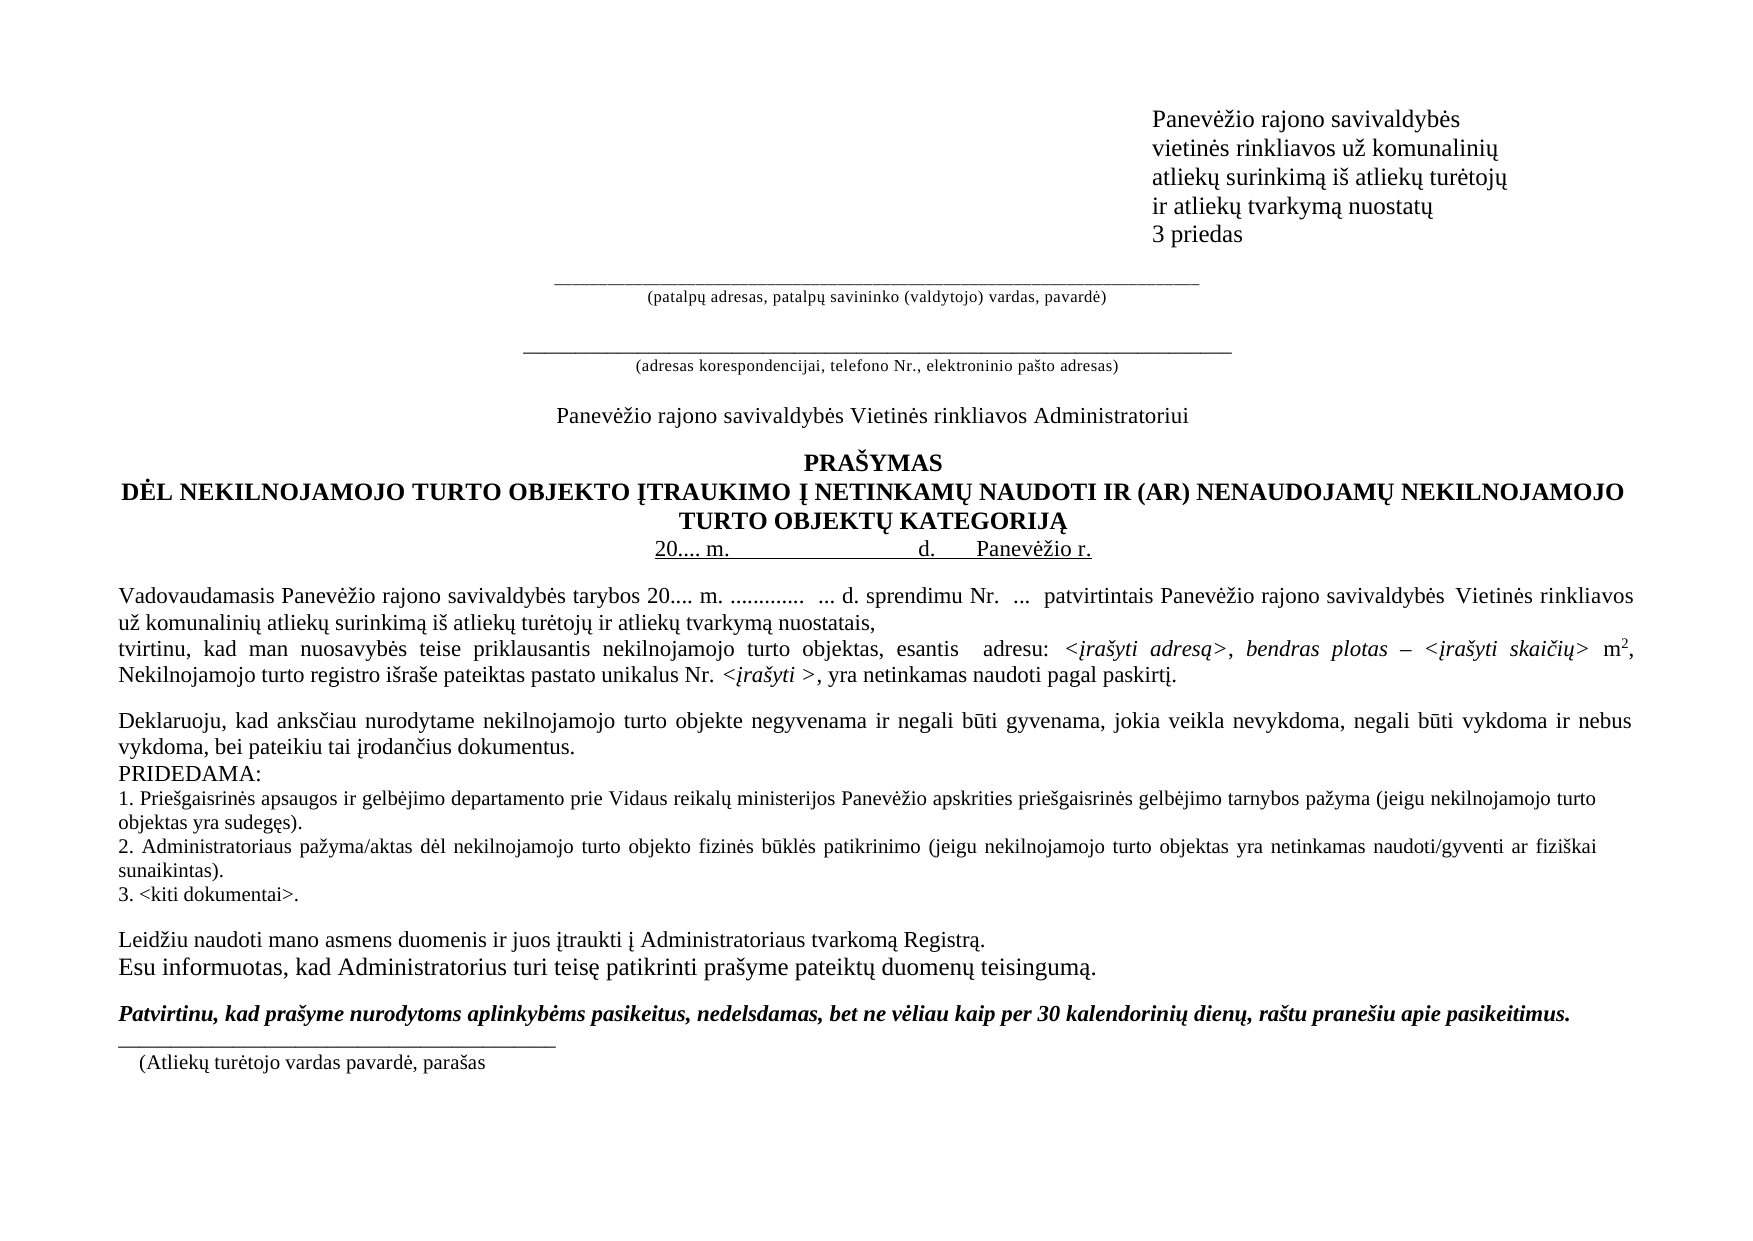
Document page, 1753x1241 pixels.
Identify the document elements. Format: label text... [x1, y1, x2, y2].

text (adresas korespondencijai, telefono Nr., elektroninio pašto adresas) [118, 356, 1636, 375]
text __________________________________________ [118, 1026, 1628, 1050]
text Esu informuotas, kad Administratorius turi teisę patikrinti prašyme pateiktų duomenų teisingumą. [118, 952, 1634, 981]
text Vadovaudamasis Panevėžio rajono savivaldybės tarybos 20.... m. ............. ... d. sprendimu Nr. ... patvirtintais Panevėžio rajono savivaldybės Vietinės rinkliavos už komunalinių atliekų surinkimą iš atliekų turėtojų ir atliekų tvarkymą nuostatais, [118, 582, 1634, 635]
text PRIDEDAMA: [118, 760, 1628, 786]
text 20.... m. d. Panevėžio r. [118, 534, 1628, 561]
text (Atliekų turėtojo vardas pavardė, parašas [118, 1050, 1628, 1074]
text 2. Administratoriaus pažyma/aktas dėl nekilnojamojo turto objekto fizinės būklės patikrinimo (jeigu nekilnojamojo turto objektas yra netinkamas naudoti/gyventi ar fiziškai sunaikintas). [118, 834, 1599, 882]
text 3 priedas [1152, 219, 1634, 248]
text ____________________________________________________________________ [118, 332, 1636, 356]
text Panevėžio rajono savivaldybės Vietinės rinkliavos Administratoriui [118, 402, 1628, 428]
text PRAŠYMAS [118, 447, 1628, 477]
text atliekų surinkimą iš atliekų turėtojų [1152, 162, 1634, 191]
text 1. Priešgaisrinės apsaugos ir gelbėjimo departamento prie Vidaus reikalų ministerijos Panevėžio apskrities priešgaisrinės gelbėjimo tarnybos pažyma (jeigu nekilnojamojo turto objektas yra sudegęs). [118, 786, 1599, 834]
text Dėl NekilnojamoJO turto objekto įtraukimo į netinkamų naudoti ir (ar) nenaudojamų nekilnojamoJO turto objektų kategoriją [118, 477, 1628, 534]
text vietinės rinkliavos už komunalinių [1152, 133, 1634, 162]
text Panevėžio rajono savivaldybės [1152, 104, 1634, 133]
text 3. <kiti dokumentai>. [118, 882, 1599, 906]
text (patalpų adresas, patalpų savininko (valdytojo) vardas, pavardė) [118, 287, 1636, 306]
text Leidžiu naudoti mano asmens duomenis ir juos įtraukti į Administratoriaus tvarkomą Registrą. [118, 926, 1634, 952]
text Deklaruoju, kad anksčiau nurodytame nekilnojamojo turto objekte negyvenama ir negali būti gyvenama, jokia veikla nevykdoma, negali būti vykdoma ir nebus vykdoma, bei pateikiu tai įrodančius dokumentus. [118, 707, 1634, 760]
text tvirtinu, kad man nuosavybės teise priklausantis nekilnojamojo turto objektas, esantis adresu: <įrašyti adresą>, bendras plotas – <įrašyti skaičių> m2, Nekilnojamojo turto registro išraše pateiktas pastato unikalus Nr. <įrašyti >, yra netinkamas naudoti pagal paskirtį. [118, 635, 1634, 688]
text Patvirtinu, kad prašyme nurodytoms aplinkybėms pasikeitus, nedelsdamas, bet ne vėliau kaip per 30 kalendorinių dienų, raštu pranešiu apie pasikeitimus. [118, 1000, 1634, 1026]
text ir atliekų tvarkymą nuostatų [1152, 191, 1634, 219]
text _________________________________________________________________________ [118, 267, 1636, 287]
